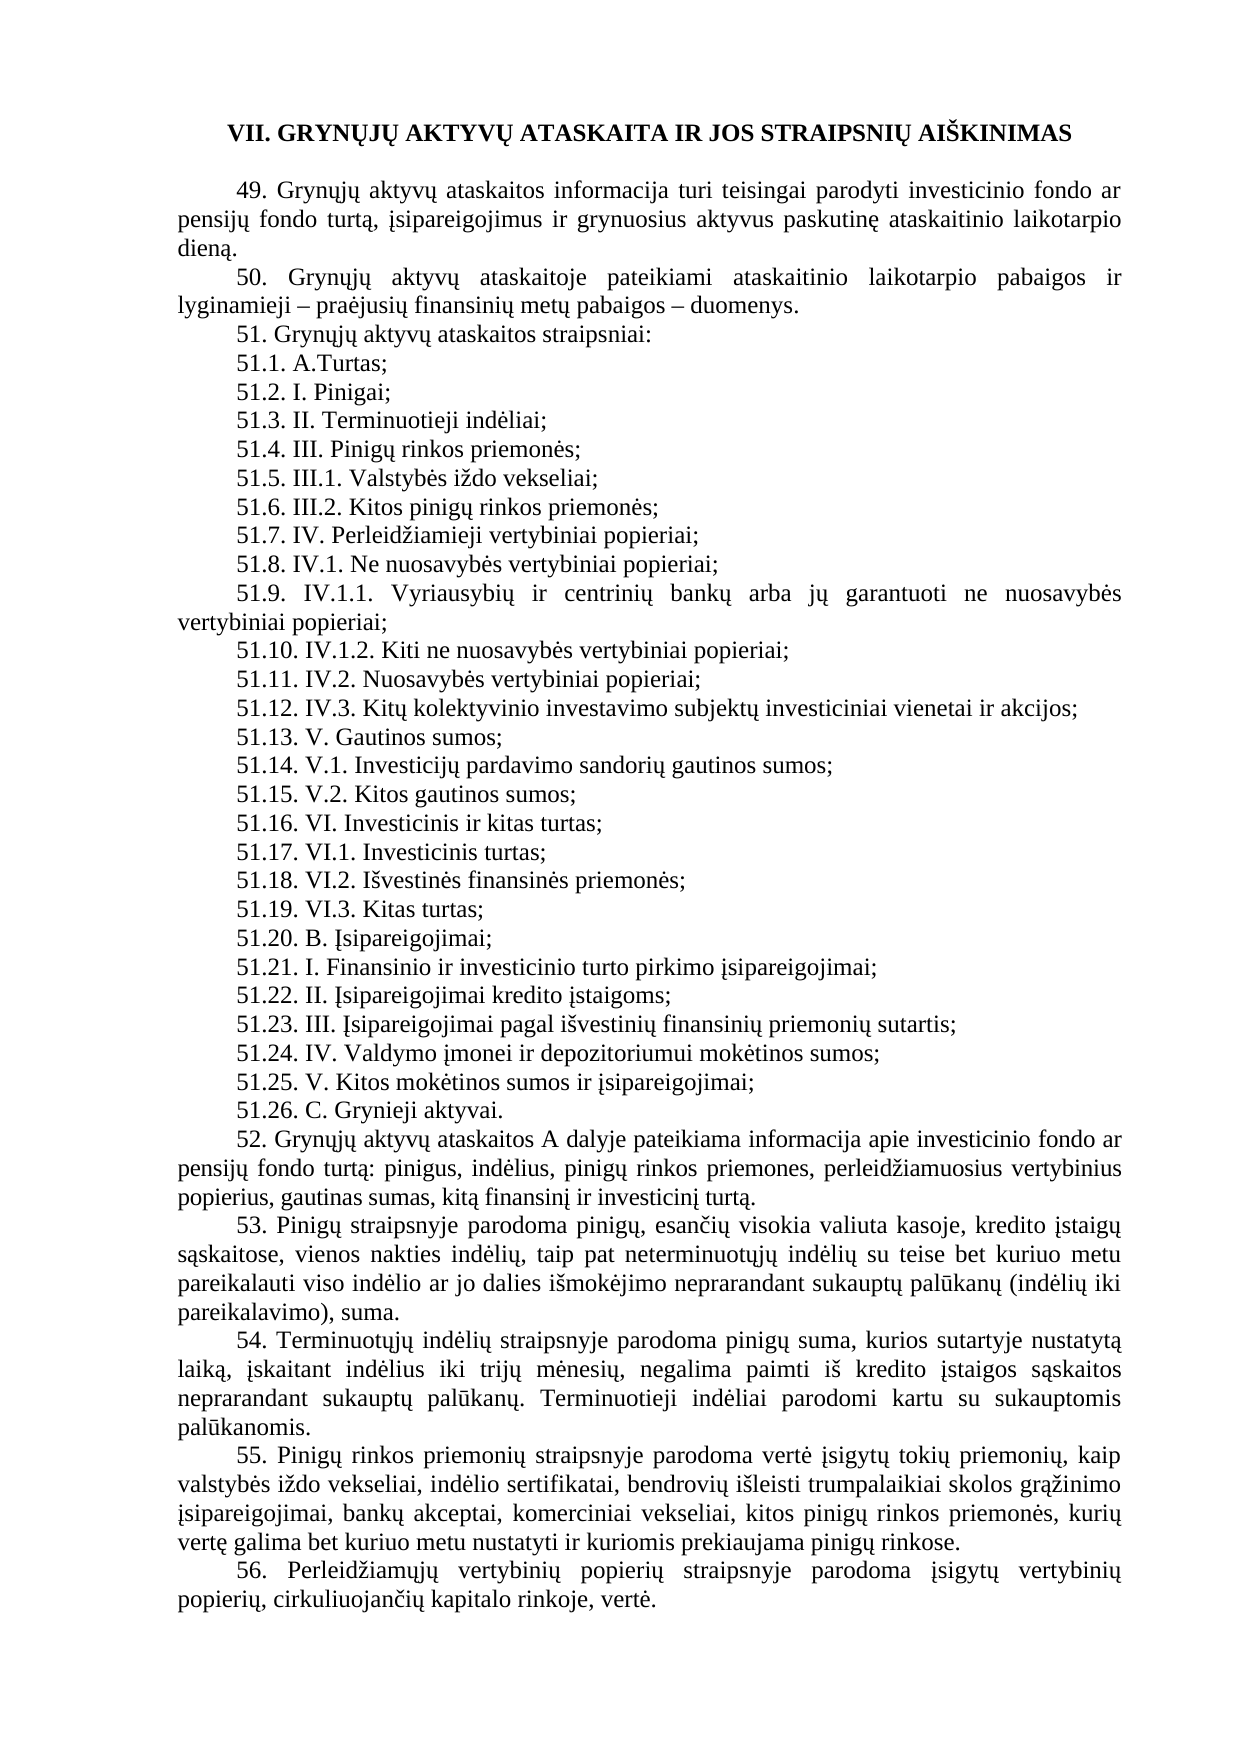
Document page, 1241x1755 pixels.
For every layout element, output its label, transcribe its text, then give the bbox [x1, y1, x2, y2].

text 51.24. IV. Valdymo įmonei ir depozitoriumui mokėtinos sumos; [177, 1038, 1122, 1067]
text 51.15. V.2. Kitos gautinos sumos; [177, 779, 1122, 808]
text 51.10. IV.1.2. Kiti ne nuosavybės vertybiniai popieriai; [177, 636, 1122, 664]
text 51.17. VI.1. Investicinis turtas; [177, 837, 1122, 866]
text 51.14. V.1. Investicijų pardavimo sandorių gautinos sumos; [177, 751, 1122, 779]
text 51. Grynųjų aktyvų ataskaitos straipsniai: [177, 319, 1122, 348]
text 51.13. V. Gautinos sumos; [177, 722, 1122, 751]
text 51.22. II. Įsipareigojimai kredito įstaigoms; [177, 981, 1122, 1009]
text 55. Pinigų rinkos priemonių straipsnyje parodoma vertė įsigytų tokių priemonių, kaip valstybės iždo vekseliai, indėlio sertifikatai, bendrovių išleisti trumpalaikiai skolos grąžinimo įsipareigojimai, bankų akceptai, komerciniai vekseliai, kitos pinigų rinkos priemonės, kurių vertę galima bet kuriuo metu nustatyti ir kuriomis prekiaujama pinigų rinkose. [177, 1441, 1122, 1556]
text VII. GRYNŲJŲ AKTYVŲ ATASKAITA IR JOS STRAIPSNIŲ AIŠKINIMAS [177, 118, 1122, 147]
text 51.5. III.1. Valstybės iždo vekseliai; [177, 463, 1122, 492]
text 51.7. IV. Perleidžiamieji vertybiniai popieriai; [177, 521, 1122, 549]
text 51.3. II. Terminuotieji indėliai; [177, 406, 1122, 434]
text 49. Grynųjų aktyvų ataskaitos informacija turi teisingai parodyti investicinio fondo ar pensijų fondo turtą, įsipareigojimus ir grynuosius aktyvus paskutinę ataskaitinio laikotarpio dieną. [177, 176, 1122, 262]
text 51.20. B. Įsipareigojimai; [177, 923, 1122, 952]
text 51.9. IV.1.1. Vyriausybių ir centrinių bankų arba jų garantuoti ne nuosavybės vertybiniai popieriai; [177, 578, 1122, 636]
text 54. Terminuotųjų indėlių straipsnyje parodoma pinigų suma, kurios sutartyje nustatytą laiką, įskaitant indėlius iki trijų mėnesių, negalima paimti iš kredito įstaigos sąskaitos neprarandant sukauptų palūkanų. Terminuotieji indėliai parodomi kartu su sukauptomis palūkanomis. [177, 1326, 1122, 1441]
text 51.21. I. Finansinio ir investicinio turto pirkimo įsipareigojimai; [177, 952, 1122, 981]
text 51.8. IV.1. Ne nuosavybės vertybiniai popieriai; [177, 549, 1122, 578]
text 51.18. VI.2. Išvestinės finansinės priemonės; [177, 866, 1122, 894]
text 51.6. III.2. Kitos pinigų rinkos priemonės; [177, 492, 1122, 521]
text 50. Grynųjų aktyvų ataskaitoje pateikiami ataskaitinio laikotarpio pabaigos ir lyginamieji – praėjusių finansinių metų pabaigos – duomenys. [177, 262, 1122, 319]
text 52. Grynųjų aktyvų ataskaitos A dalyje pateikiama informacija apie investicinio fondo ar pensijų fondo turtą: pinigus, indėlius, pinigų rinkos priemones, perleidžiamuosius vertybinius popierius, gautinas sumas, kitą finansinį ir investicinį turtą. [177, 1124, 1122, 1211]
text 51.16. VI. Investicinis ir kitas turtas; [177, 808, 1122, 837]
text 51.12. IV.3. Kitų kolektyvinio investavimo subjektų investiciniai vienetai ir akcijos; [177, 693, 1122, 722]
text 51.19. VI.3. Kitas turtas; [177, 894, 1122, 923]
text 51.11. IV.2. Nuosavybės vertybiniai popieriai; [177, 664, 1122, 693]
text 51.2. I. Pinigai; [177, 377, 1122, 406]
text 51.4. III. Pinigų rinkos priemonės; [177, 434, 1122, 463]
text 53. Pinigų straipsnyje parodoma pinigų, esančių visokia valiuta kasoje, kredito įstaigų sąskaitose, vienos nakties indėlių, taip pat neterminuotųjų indėlių su teise bet kuriuo metu pareikalauti viso indėlio ar jo dalies išmokėjimo neprarandant sukauptų palūkanų (indėlių iki pareikalavimo), suma. [177, 1211, 1122, 1326]
text 56. Perleidžiamųjų vertybinių popierių straipsnyje parodoma įsigytų vertybinių popierių, cirkuliuojančių kapitalo rinkoje, vertė. [177, 1556, 1122, 1613]
text 51.1. A.Turtas; [177, 348, 1122, 377]
text 51.23. III. Įsipareigojimai pagal išvestinių finansinių priemonių sutartis; [177, 1009, 1122, 1038]
text 51.25. V. Kitos mokėtinos sumos ir įsipareigojimai; [177, 1067, 1122, 1096]
text 51.26. C. Grynieji aktyvai. [177, 1096, 1122, 1124]
